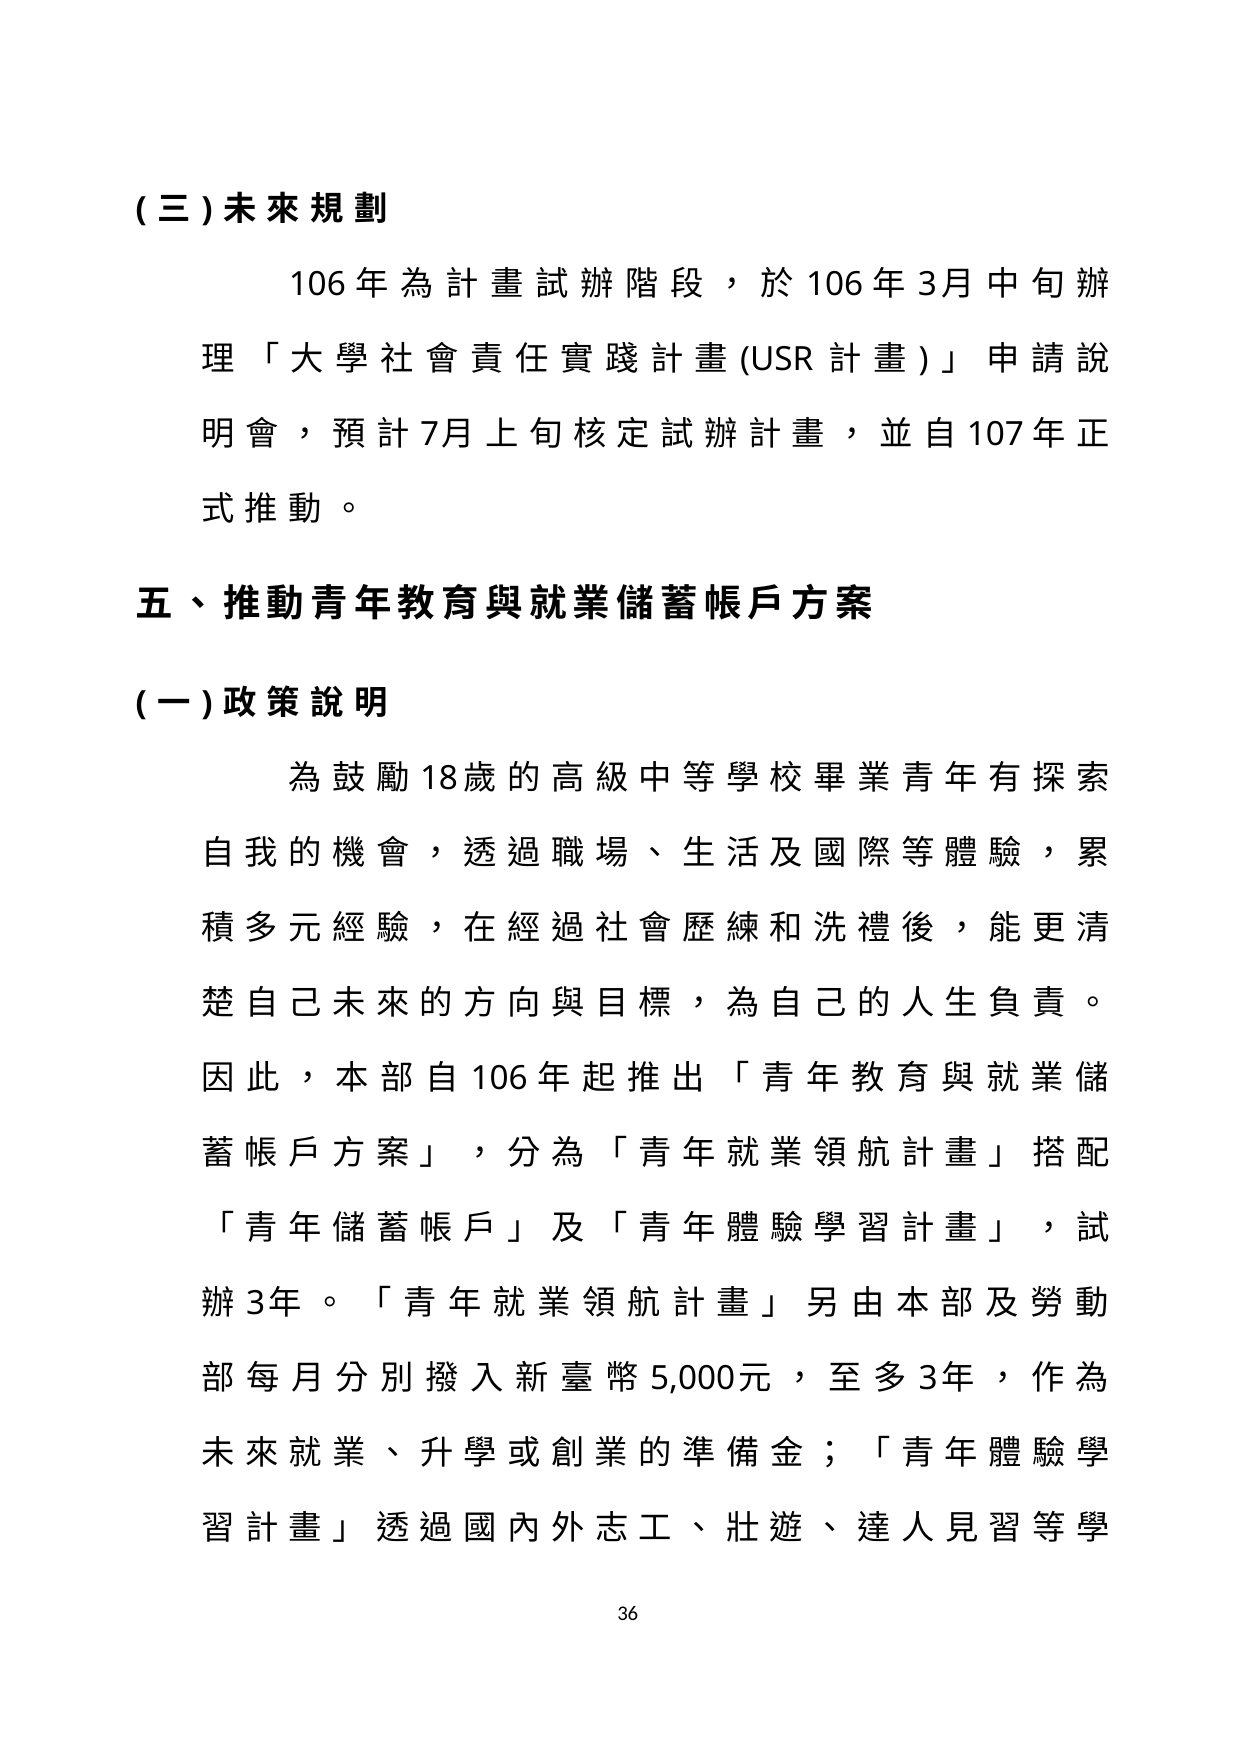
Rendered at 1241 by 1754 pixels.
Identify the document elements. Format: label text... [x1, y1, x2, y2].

text (三)未來規劃 [135, 162, 1120, 237]
text 為鼓勵18歲的高級中等學校畢業青年有探索自我的機會，透過職場、生活及國際等體驗，累積多元經驗，在經過社會歷練和洗禮後，能更清楚自己未來的方向與目標，為自己的人生負責。因此，本部自106年起推出「青年教育與就業儲蓄帳戶方案」，分為「青年就業領航計畫」搭配「青年儲蓄帳戶」及「青年體驗學習計畫」，試辦3年。「青年就業領航計畫」另由本部及勞動部每月分別撥入新臺幣5,000元，至多3年，作為未來就業、升學或創業的準備金；「青年體驗學習計畫」透過國內外志工、壯遊、達人見習等學 [198, 731, 1120, 1556]
text (一)政策說明 [135, 656, 1120, 731]
text 106年為計畫試辦階段，於106年3月中旬辦理「大學社會責任實踐計畫(USR計畫)」申請說明會，預計7月上旬核定試辦計畫，並自107年正式推動。 [198, 237, 1120, 537]
text 五、推動青年教育與就業儲蓄帳戶方案 [135, 556, 1120, 631]
